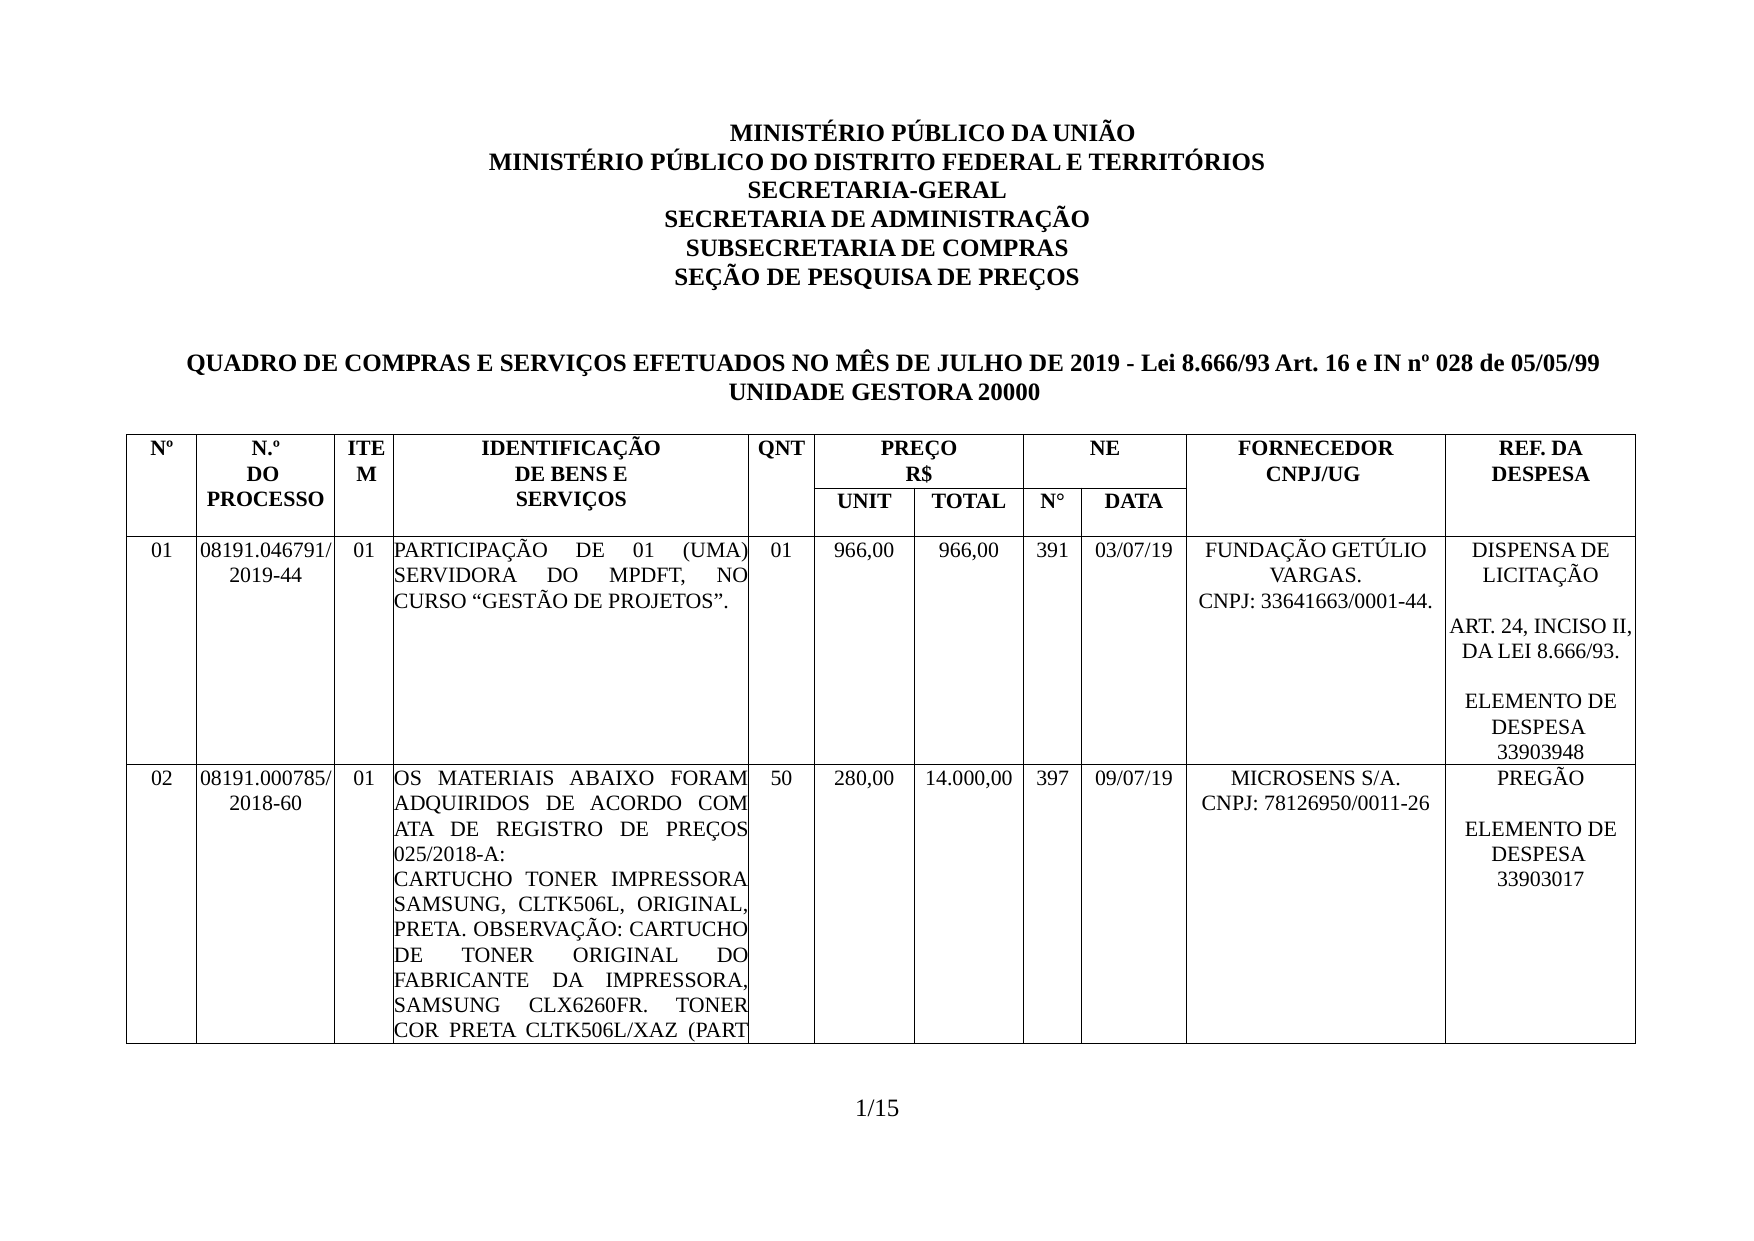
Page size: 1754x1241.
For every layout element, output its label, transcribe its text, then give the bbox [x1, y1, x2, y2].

table_cell 397 [1024, 765, 1081, 1042]
table_cell 08191.046791/2019-44 [197, 537, 334, 764]
table_header NE [1024, 435, 1186, 487]
table_cell FUNDAÇÃO GETÚLIO VARGAS. CNPJ: 33641663/0001-44. [1187, 537, 1445, 764]
table_cell 02 [127, 765, 196, 1042]
table_cell 09/07/19 [1082, 765, 1186, 1042]
subtitle UNIDADE GESTORA 20000 [133, 377, 1636, 406]
table_header PREÇO R$ [815, 435, 1023, 487]
table_cell 391 [1024, 537, 1081, 764]
text SEÇÃO DE PESQUISA DE PREÇOS [118, 262, 1636, 291]
table_cell 966,00 [815, 537, 914, 764]
table_cell 280,00 [815, 765, 914, 1042]
table_cell OS MATERIAIS ABAIXO FORAM ADQUIRIDOS DE ACORDO COM ATA DE REGISTRO DE PREÇOS 025/2018-A: CARTUCHO TONER IMPRESSORA SAMSUNG, CLTK506L, ORIGINAL, PRETA. OBSERVAÇÃO: CARTUCHO DE TONER ORIGINAL DO FABRICANTE DA IMPRESSORA, SAMSUNG CLX6260FR. TONER COR PRETA CLTK506L/XAZ (PART [394, 765, 748, 1042]
table_cell PARTICIPAÇÃO DE 01 (UMA) SERVIDORA DO MPDFT, NO CURSO “GESTÃO DE PROJETOS”. [394, 537, 748, 764]
table_header QNT [749, 435, 814, 536]
table_header REF. DA DESPESA [1446, 435, 1635, 536]
table_cell DISPENSA DE LICITAÇÃO ART. 24, INCISO II, DA LEI 8.666/93. ELEMENTO DE DESPESA 33903948 [1446, 537, 1635, 764]
table_header Nº [127, 435, 196, 536]
table_header FORNECEDOR CNPJ/UG [1187, 435, 1445, 536]
text MINISTÉRIO PÚBLICO DO DISTRITO FEDERAL E TERRITÓRIOS [118, 147, 1636, 176]
text MINISTÉRIO PÚBLICO DA UNIÃO [156, 118, 1636, 147]
table_cell 01 [335, 765, 393, 1042]
table_header IDENTIFICAÇÃO DE BENS E SERVIÇOS [394, 435, 748, 536]
table_cell TOTAL [915, 489, 1023, 536]
table_cell N° [1024, 489, 1081, 536]
text SUBSECRETARIA DE COMPRAS [118, 233, 1636, 262]
table_cell 08191.000785/2018-60 [197, 765, 334, 1042]
table_header ITEM [335, 435, 393, 536]
table_cell MICROSENS S/A. CNPJ: 78126950/0011-26 [1187, 765, 1445, 1042]
table_cell PREGÃO ELEMENTO DE DESPESA 33903017 [1446, 765, 1635, 1042]
table_cell 14.000,00 [915, 765, 1023, 1042]
table_header N.º DO PROCESSO [197, 435, 334, 536]
table_cell 03/07/19 [1082, 537, 1186, 764]
subtitle SECRETARIA-GERAL [118, 176, 1636, 204]
table_cell 966,00 [915, 537, 1023, 764]
text SECRETARIA DE ADMINISTRAÇÃO [118, 204, 1636, 233]
table_cell 01 [127, 537, 196, 764]
table_cell UNIT [815, 489, 914, 536]
table_cell DATA [1082, 489, 1186, 536]
table_cell 01 [335, 537, 393, 764]
subtitle QUADRO DE COMPRAS E SERVIÇOS EFETUADOS NO MÊS DE JULHO DE 2019 - Lei 8.666/93 Art. 16 e IN nº 028 de 05/05/99 [118, 348, 1668, 377]
table_cell 01 [749, 537, 814, 764]
table_cell 50 [749, 765, 814, 1042]
